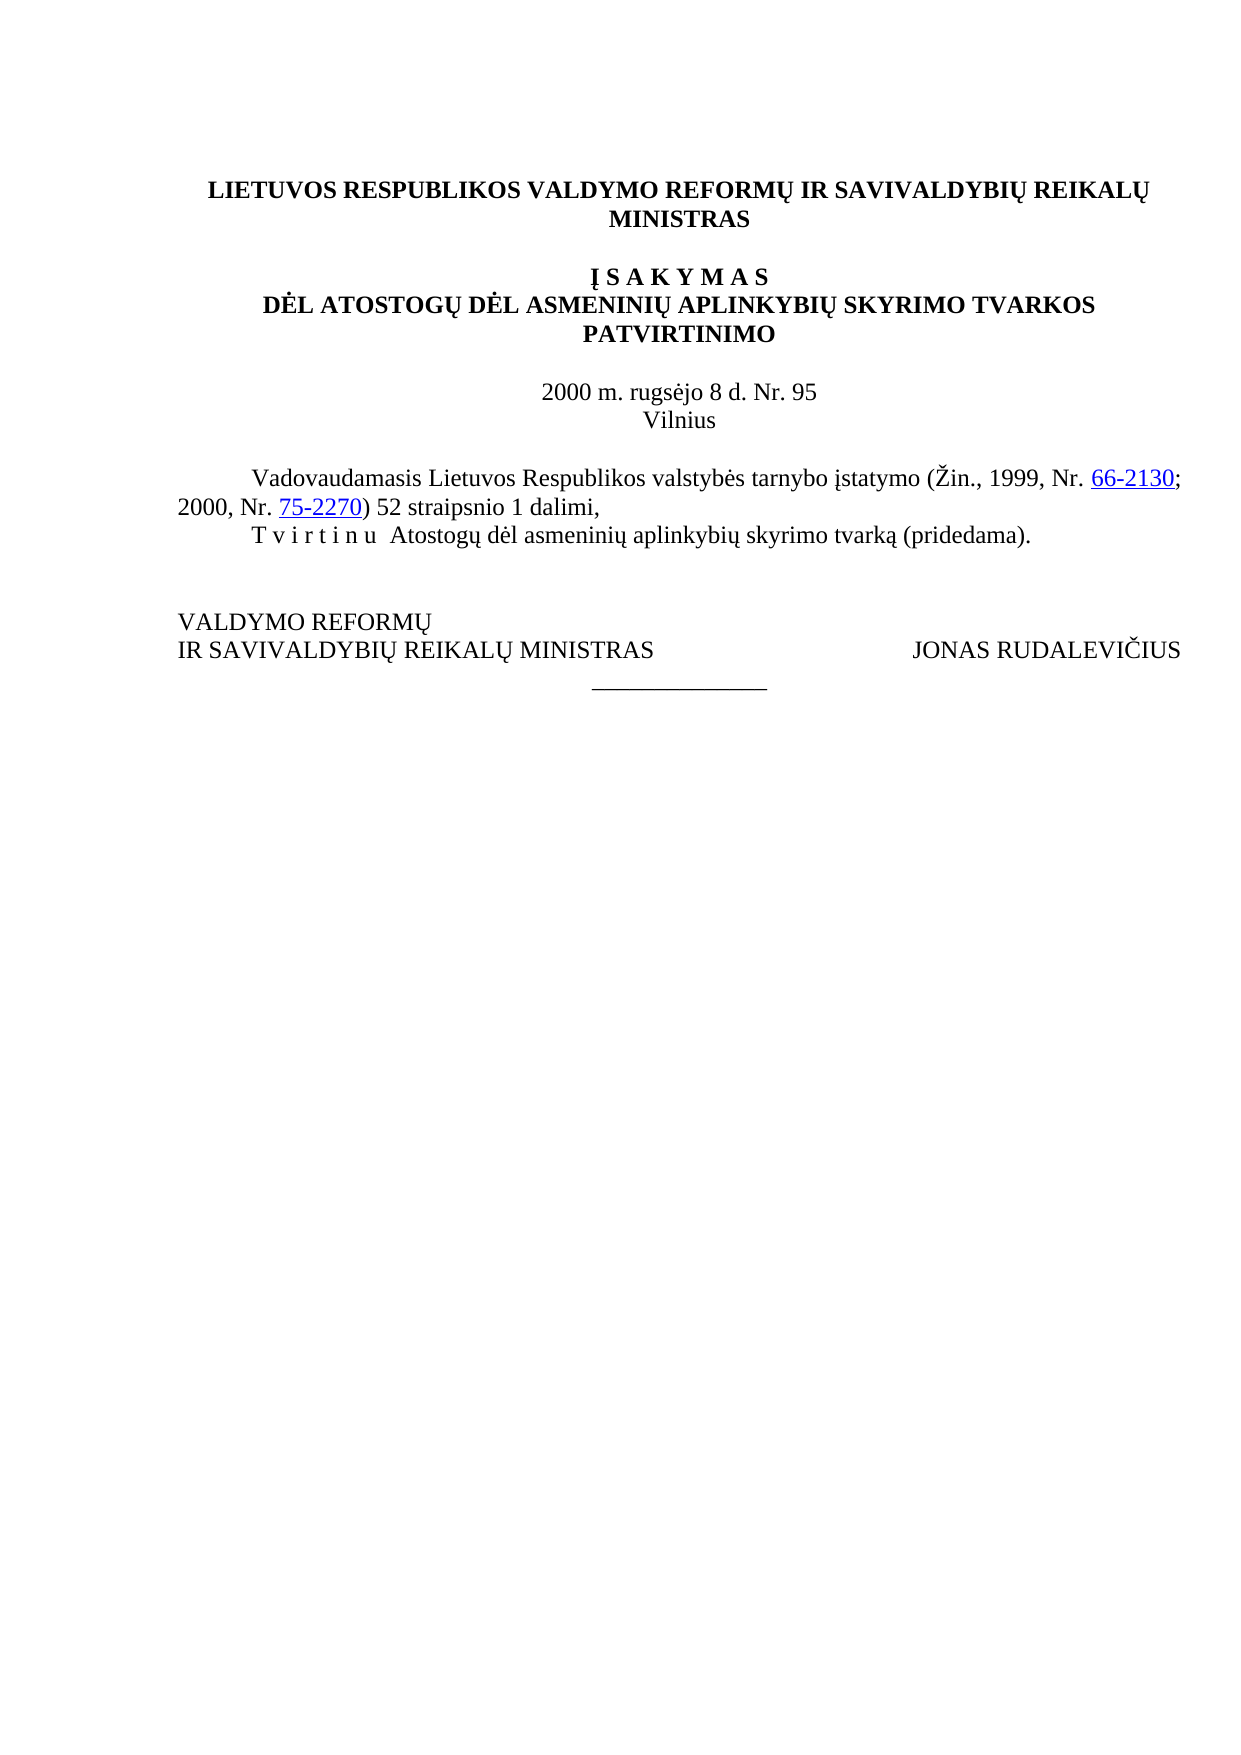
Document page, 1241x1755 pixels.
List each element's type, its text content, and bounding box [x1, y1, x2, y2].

text VALDYMO REFORMŲ [177, 607, 1181, 636]
text Į S A K Y M A S [177, 262, 1181, 291]
text 2000 m. rugsėjo 8 d. Nr. 95 [177, 377, 1181, 406]
text DĖL ATOSTOGŲ DĖL ASMENINIŲ APLINKYBIŲ SKYRIMO TVARKOS PATVIRTINIMO [177, 291, 1181, 348]
text IR SAVIVALDYBIŲ REIKALŲ MINISTRAS JONAS RUDALEVIČIUS [177, 636, 1181, 664]
text ______________ [177, 664, 1181, 693]
text Vadovaudamasis Lietuvos Respublikos valstybės tarnybo įstatymo (Žin., 1999, Nr. 66-2130; 2000, Nr. 75-2270) 52 straipsnio 1 dalimi, [177, 463, 1181, 521]
text Vilnius [177, 406, 1181, 434]
text Tvirtinu Atostogų dėl asmeninių aplinkybių skyrimo tvarką (pridedama). [177, 521, 1181, 549]
text LIETUVOS RESPUBLIKOS VALDYMO REFORMŲ IR SAVIVALDYBIŲ REIKALŲ MINISTRAS [177, 176, 1181, 233]
